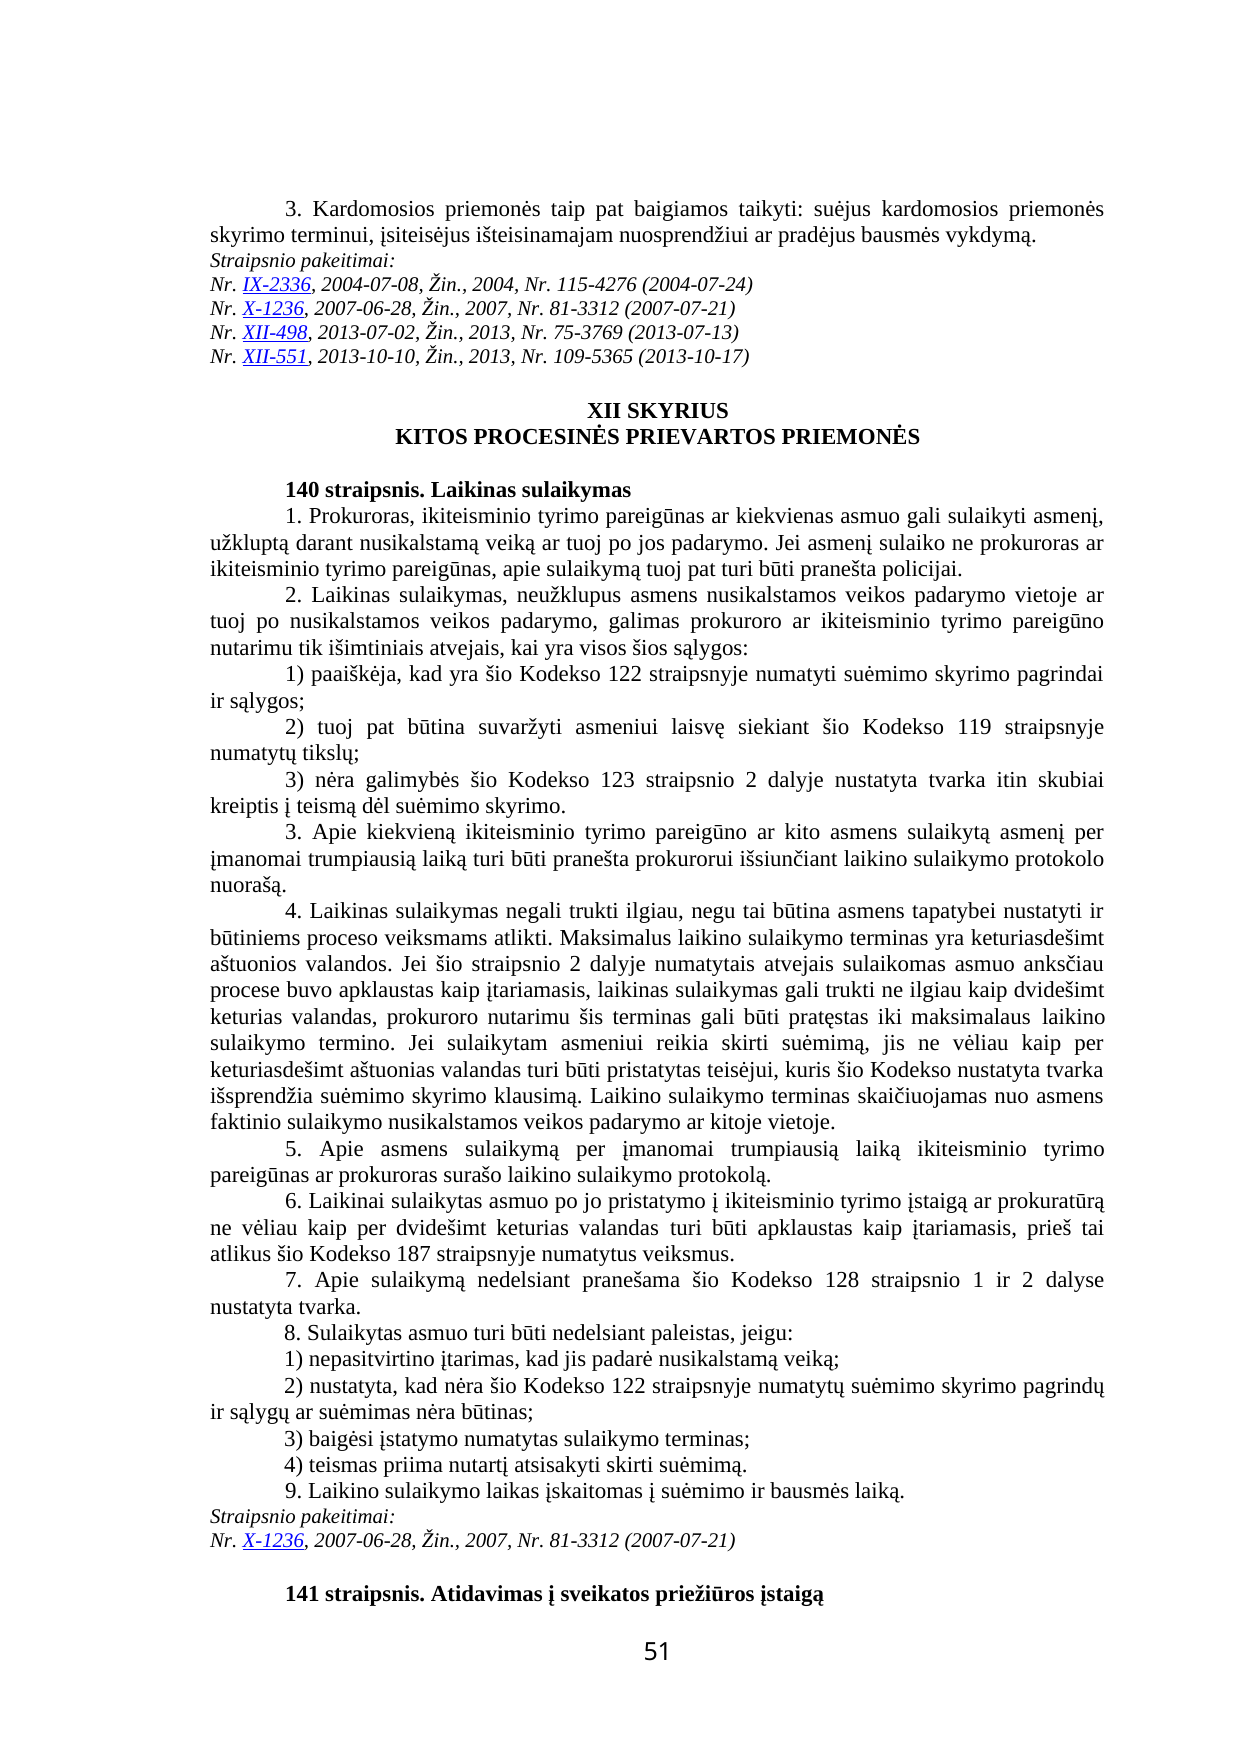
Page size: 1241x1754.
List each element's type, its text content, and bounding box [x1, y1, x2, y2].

text 8. Sulaikytas asmuo turi būti nedelsiant paleistas, jeigu: [210, 1319, 1106, 1346]
text Nr. IX-2336, 2004-07-08, Žin., 2004, Nr. 115-4276 (2004-07-24) [210, 272, 1106, 296]
text Nr. XII-551, 2013-10-10, Žin., 2013, Nr. 109-5365 (2013-10-17) [210, 344, 1106, 368]
text 3) baigėsi įstatymo numatytas sulaikymo terminas; [210, 1424, 1106, 1451]
text 141 straipsnis. Atidavimas į sveikatos priežiūros įstaigą [210, 1581, 1106, 1607]
text 3. Apie kiekvieną ikiteisminio tyrimo pareigūno ar kito asmens sulaikytą asmenį per įmanomai trumpiausią laiką turi būti pranešta prokurorui išsiunčiant laikino sulaikymo protokolo nuorašą. [210, 818, 1106, 897]
text 2) nustatyta, kad nėra šio Kodekso 122 straipsnyje numatytų suėmimo skyrimo pagrindų ir sąlygų ar suėmimas nėra būtinas; [210, 1372, 1106, 1424]
text 9. Laikino sulaikymo laikas įskaitomas į suėmimo ir bausmės laiką. [210, 1477, 1106, 1504]
text 1. Prokuroras, ikiteisminio tyrimo pareigūnas ar kiekvienas asmuo gali sulaikyti asmenį, užkluptą darant nusikalstamą veiką ar tuoj po jos padarymo. Jei asmenį sulaiko ne prokuroras ar ikiteisminio tyrimo pareigūnas, apie sulaikymą tuoj pat turi būti pranešta policijai. [210, 502, 1106, 581]
text 4. Laikinas sulaikymas negali trukti ilgiau, negu tai būtina asmens tapatybei nustatyti ir būtiniems proceso veiksmams atlikti. Maksimalus laikino sulaikymo terminas yra keturiasdešimt aštuonios valandos. Jei šio straipsnio 2 dalyje numatytais atvejais sulaikomas asmuo anksčiau procese buvo apklaustas kaip įtariamasis, laikinas sulaikymas gali trukti ne ilgiau kaip dvidešimt keturias valandas, prokuroro nutarimu šis terminas gali būti pratęstas iki maksimalaus laikino sulaikymo termino. Jei sulaikytam asmeniui reikia skirti suėmimą, jis ne vėliau kaip per keturiasdešimt aštuonias valandas turi būti pristatytas teisėjui, kuris šio Kodekso nustatyta tvarka išsprendžia suėmimo skyrimo klausimą. Laikino sulaikymo terminas skaičiuojamas nuo asmens faktinio sulaikymo nusikalstamos veikos padarymo ar kitoje vietoje. [210, 897, 1106, 1135]
text 140 straipsnis. Laikinas sulaikymas [210, 476, 1106, 502]
text 1) paaiškėja, kad yra šio Kodekso 122 straipsnyje numatyti suėmimo skyrimo pagrindai ir sąlygos; [210, 660, 1106, 713]
text XII skyrius [210, 397, 1106, 423]
text 2. Laikinas sulaikymas, neužklupus asmens nusikalstamos veikos padarymo vietoje ar tuoj po nusikalstamos veikos padarymo, galimas prokuroro ar ikiteisminio tyrimo pareigūno nutarimu tik išimtiniais atvejais, kai yra visos šios sąlygos: [210, 581, 1106, 660]
text 6. Laikinai sulaikytas asmuo po jo pristatymo į ikiteisminio tyrimo įstaigą ar prokuratūrą ne vėliau kaip per dvidešimt keturias valandas turi būti apklaustas kaip įtariamasis, prieš tai atlikus šio Kodekso 187 straipsnyje numatytus veiksmus. [210, 1187, 1106, 1266]
text 3. Kardomosios priemonės taip pat baigiamos taikyti: suėjus kardomosios priemonės skyrimo terminui, įsiteisėjus išteisinamajam nuosprendžiui ar pradėjus bausmės vykdymą. [210, 195, 1106, 248]
text Nr. X-1236, 2007-06-28, Žin., 2007, Nr. 81-3312 (2007-07-21) [210, 1528, 1106, 1552]
text Nr. XII-498, 2013-07-02, Žin., 2013, Nr. 75-3769 (2013-07-13) [210, 320, 1106, 344]
text Straipsnio pakeitimai: [210, 1504, 1106, 1528]
text Kitos procesinės prievartos priemonės [210, 423, 1106, 449]
text 3) nėra galimybės šio Kodekso 123 straipsnio 2 dalyje nustatyta tvarka itin skubiai kreiptis į teismą dėl suėmimo skyrimo. [210, 766, 1106, 818]
text 7. Apie sulaikymą nedelsiant pranešama šio Kodekso 128 straipsnio 1 ir 2 dalyse nustatyta tvarka. [210, 1266, 1106, 1319]
text 2) tuoj pat būtina suvaržyti asmeniui laisvę siekiant šio Kodekso 119 straipsnyje numatytų tikslų; [210, 713, 1106, 766]
text Nr. X-1236, 2007-06-28, Žin., 2007, Nr. 81-3312 (2007-07-21) [210, 296, 1106, 320]
text Straipsnio pakeitimai: [210, 248, 1106, 272]
text 5. Apie asmens sulaikymą per įmanomai trumpiausią laiką ikiteisminio tyrimo pareigūnas ar prokuroras surašo laikino sulaikymo protokolą. [210, 1135, 1106, 1187]
text 4) teismas priima nutartį atsisakyti skirti suėmimą. [210, 1451, 1106, 1477]
text 1) nepasitvirtino įtarimas, kad jis padarė nusikalstamą veiką; [210, 1346, 1106, 1372]
